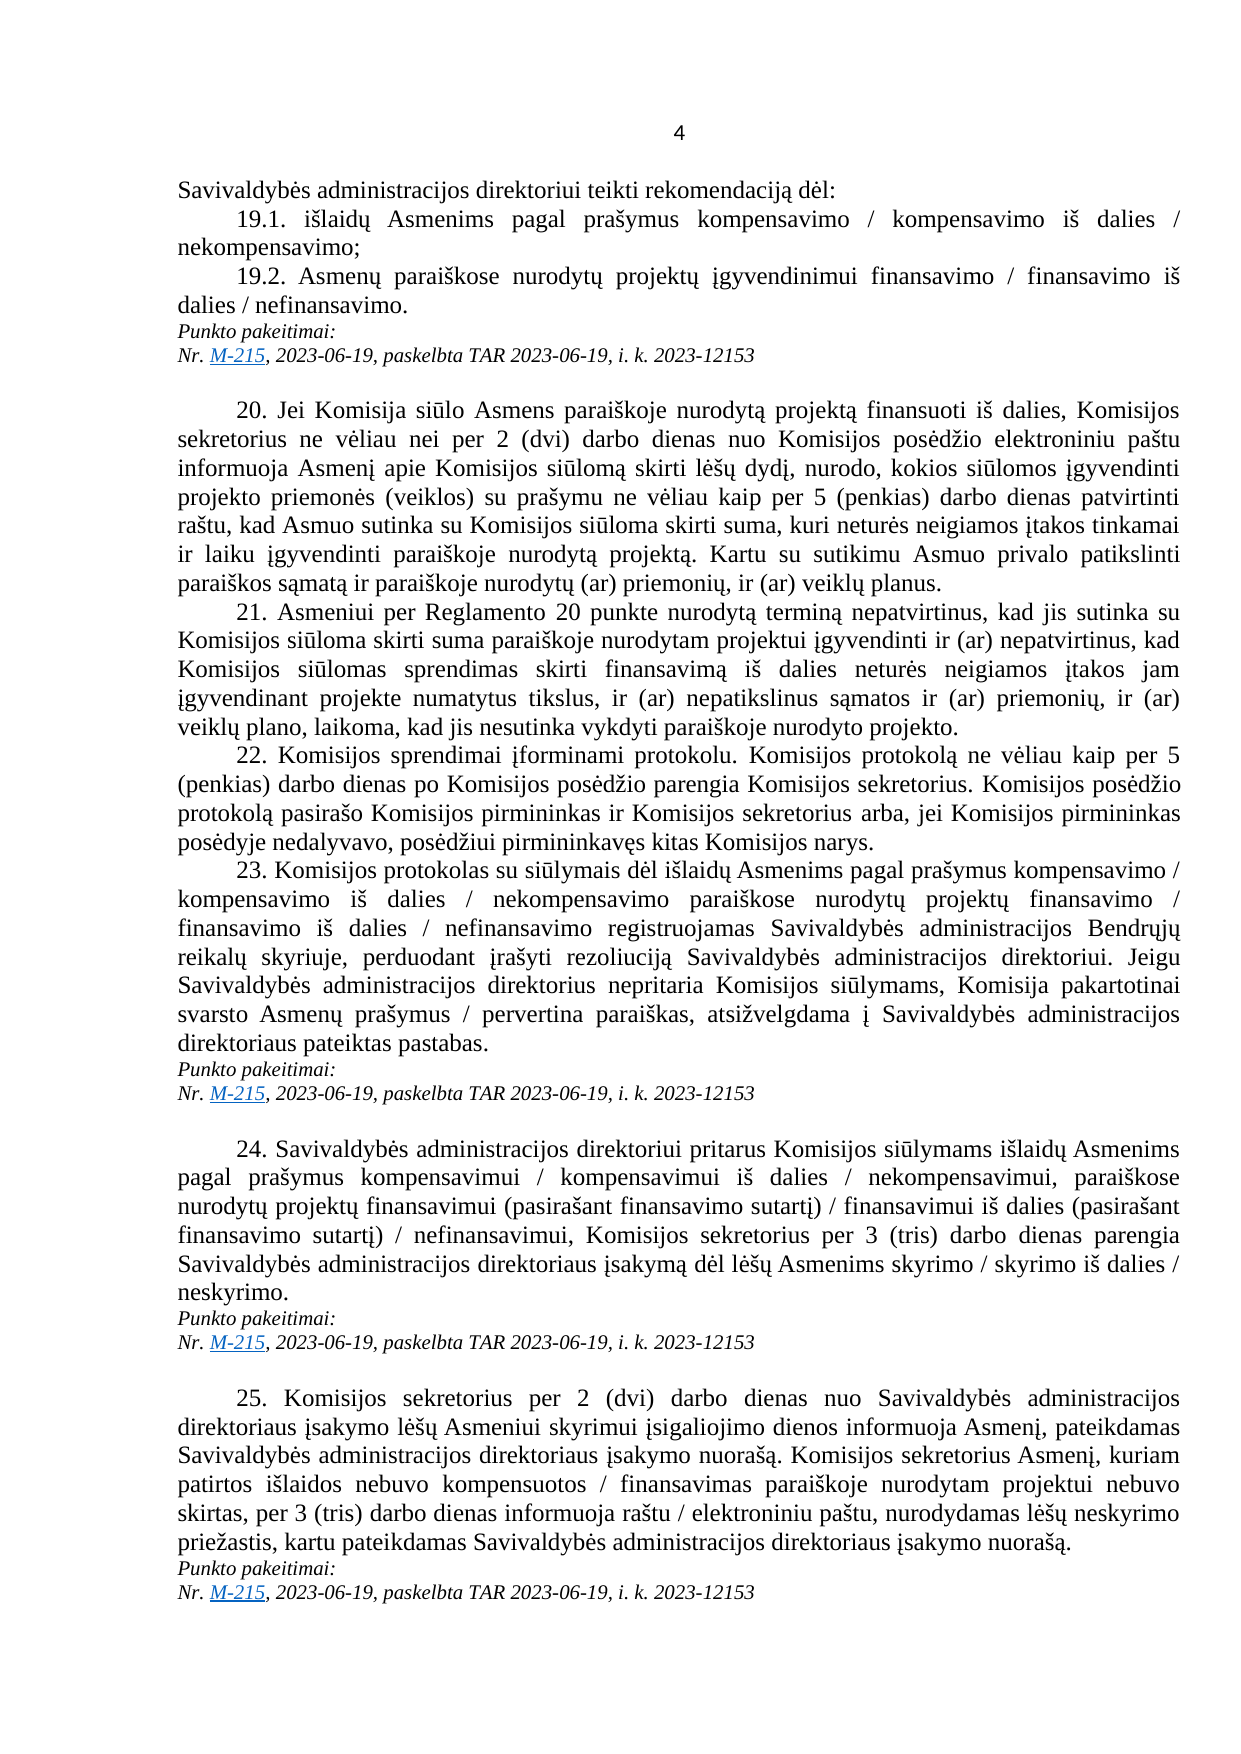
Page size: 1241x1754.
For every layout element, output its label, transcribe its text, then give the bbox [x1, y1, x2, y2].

text Nr. M-215, 2023-06-19, paskelbta TAR 2023-06-19, i. k. 2023-12153 [177, 1579, 1181, 1604]
text Nr. M-215, 2023-06-19, paskelbta TAR 2023-06-19, i. k. 2023-12153 [177, 1081, 1181, 1105]
text 19.2. Asmenų paraiškose nurodytų projektų įgyvendinimui finansavimo / finansavimo iš dalies / nefinansavimo. [177, 261, 1181, 319]
text 24. Savivaldybės administracijos direktoriui pritarus Komisijos siūlymams išlaidų Asmenims pagal prašymus kompensavimui / kompensavimui iš dalies / nekompensavimui, paraiškose nurodytų projektų finansavimui (pasirašant finansavimo sutartį) / finansavimui iš dalies (pasirašant finansavimo sutartį) / nefinansavimui, Komisijos sekretorius per 3 (tris) darbo dienas parengia Savivaldybės administracijos direktoriaus įsakymą dėl lėšų Asmenims skyrimo / skyrimo iš dalies / neskyrimo. [177, 1134, 1181, 1306]
text 20. Jei Komisija siūlo Asmens paraiškoje nurodytą projektą finansuoti iš dalies, Komisijos sekretorius ne vėliau nei per 2 (dvi) darbo dienas nuo Komisijos posėdžio elektroniniu paštu informuoja Asmenį apie Komisijos siūlomą skirti lėšų dydį, nurodo, kokios siūlomos įgyvendinti projekto priemonės (veiklos) su prašymu ne vėliau kaip per 5 (penkias) darbo dienas patvirtinti raštu, kad Asmuo sutinka su Komisijos siūloma skirti suma, kuri neturės neigiamos įtakos tinkamai ir laiku įgyvendinti paraiškoje nurodytą projektą. Kartu su sutikimu Asmuo privalo patikslinti paraiškos sąmatą ir paraiškoje nurodytų (ar) priemonių, ir (ar) veiklų planus. [177, 396, 1181, 597]
text Punkto pakeitimai: [177, 319, 1181, 343]
text Punkto pakeitimai: [177, 1306, 1181, 1330]
text 22. Komisijos sprendimai įforminami protokolu. Komisijos protokolą ne vėliau kaip per 5 (penkias) darbo dienas po Komisijos posėdžio parengia Komisijos sekretorius. Komisijos posėdžio protokolą pasirašo Komisijos pirmininkas ir Komisijos sekretorius arba, jei Komisijos pirmininkas posėdyje nedalyvavo, posėdžiui pirmininkavęs kitas Komisijos narys. [177, 741, 1181, 856]
text 23. Komisijos protokolas su siūlymais dėl išlaidų Asmenims pagal prašymus kompensavimo / kompensavimo iš dalies / nekompensavimo paraiškose nurodytų projektų finansavimo / finansavimo iš dalies / nefinansavimo registruojamas Savivaldybės administracijos Bendrųjų reikalų skyriuje, perduodant įrašyti rezoliuciją Savivaldybės administracijos direktoriui. Jeigu Savivaldybės administracijos direktorius nepritaria Komisijos siūlymams, Komisija pakartotinai svarsto Asmenų prašymus / pervertina paraiškas, atsižvelgdama į Savivaldybės administracijos direktoriaus pateiktas pastabas. [177, 856, 1181, 1057]
text Nr. M-215, 2023-06-19, paskelbta TAR 2023-06-19, i. k. 2023-12153 [177, 343, 1181, 367]
text 19.1. išlaidų Asmenims pagal prašymus kompensavimo / kompensavimo iš dalies / nekompensavimo; [177, 204, 1181, 261]
text Punkto pakeitimai: [177, 1057, 1181, 1081]
text 25. Komisijos sekretorius per 2 (dvi) darbo dienas nuo Savivaldybės administracijos direktoriaus įsakymo lėšų Asmeniui skyrimui įsigaliojimo dienos informuoja Asmenį, pateikdamas Savivaldybės administracijos direktoriaus įsakymo nuorašą. Komisijos sekretorius Asmenį, kuriam patirtos išlaidos nebuvo kompensuotos / finansavimas paraiškoje nurodytam projektui nebuvo skirtas, per 3 (tris) darbo dienas informuoja raštu / elektroniniu paštu, nurodydamas lėšų neskyrimo priežastis, kartu pateikdamas Savivaldybės administracijos direktoriaus įsakymo nuorašą. [177, 1383, 1181, 1556]
text Punkto pakeitimai: [177, 1556, 1181, 1579]
text Nr. M-215, 2023-06-19, paskelbta TAR 2023-06-19, i. k. 2023-12153 [177, 1330, 1181, 1354]
text 21. Asmeniui per Reglamento 20 punkte nurodytą terminą nepatvirtinus, kad jis sutinka su Komisijos siūloma skirti suma paraiškoje nurodytam projektui įgyvendinti ir (ar) nepatvirtinus, kad Komisijos siūlomas sprendimas skirti finansavimą iš dalies neturės neigiamos įtakos jam įgyvendinant projekte numatytus tikslus, ir (ar) nepatikslinus sąmatos ir (ar) priemonių, ir (ar) veiklų plano, laikoma, kad jis nesutinka vykdyti paraiškoje nurodyto projekto. [177, 597, 1181, 741]
text Savivaldybės administracijos direktoriui teikti rekomendaciją dėl: [177, 175, 1181, 204]
